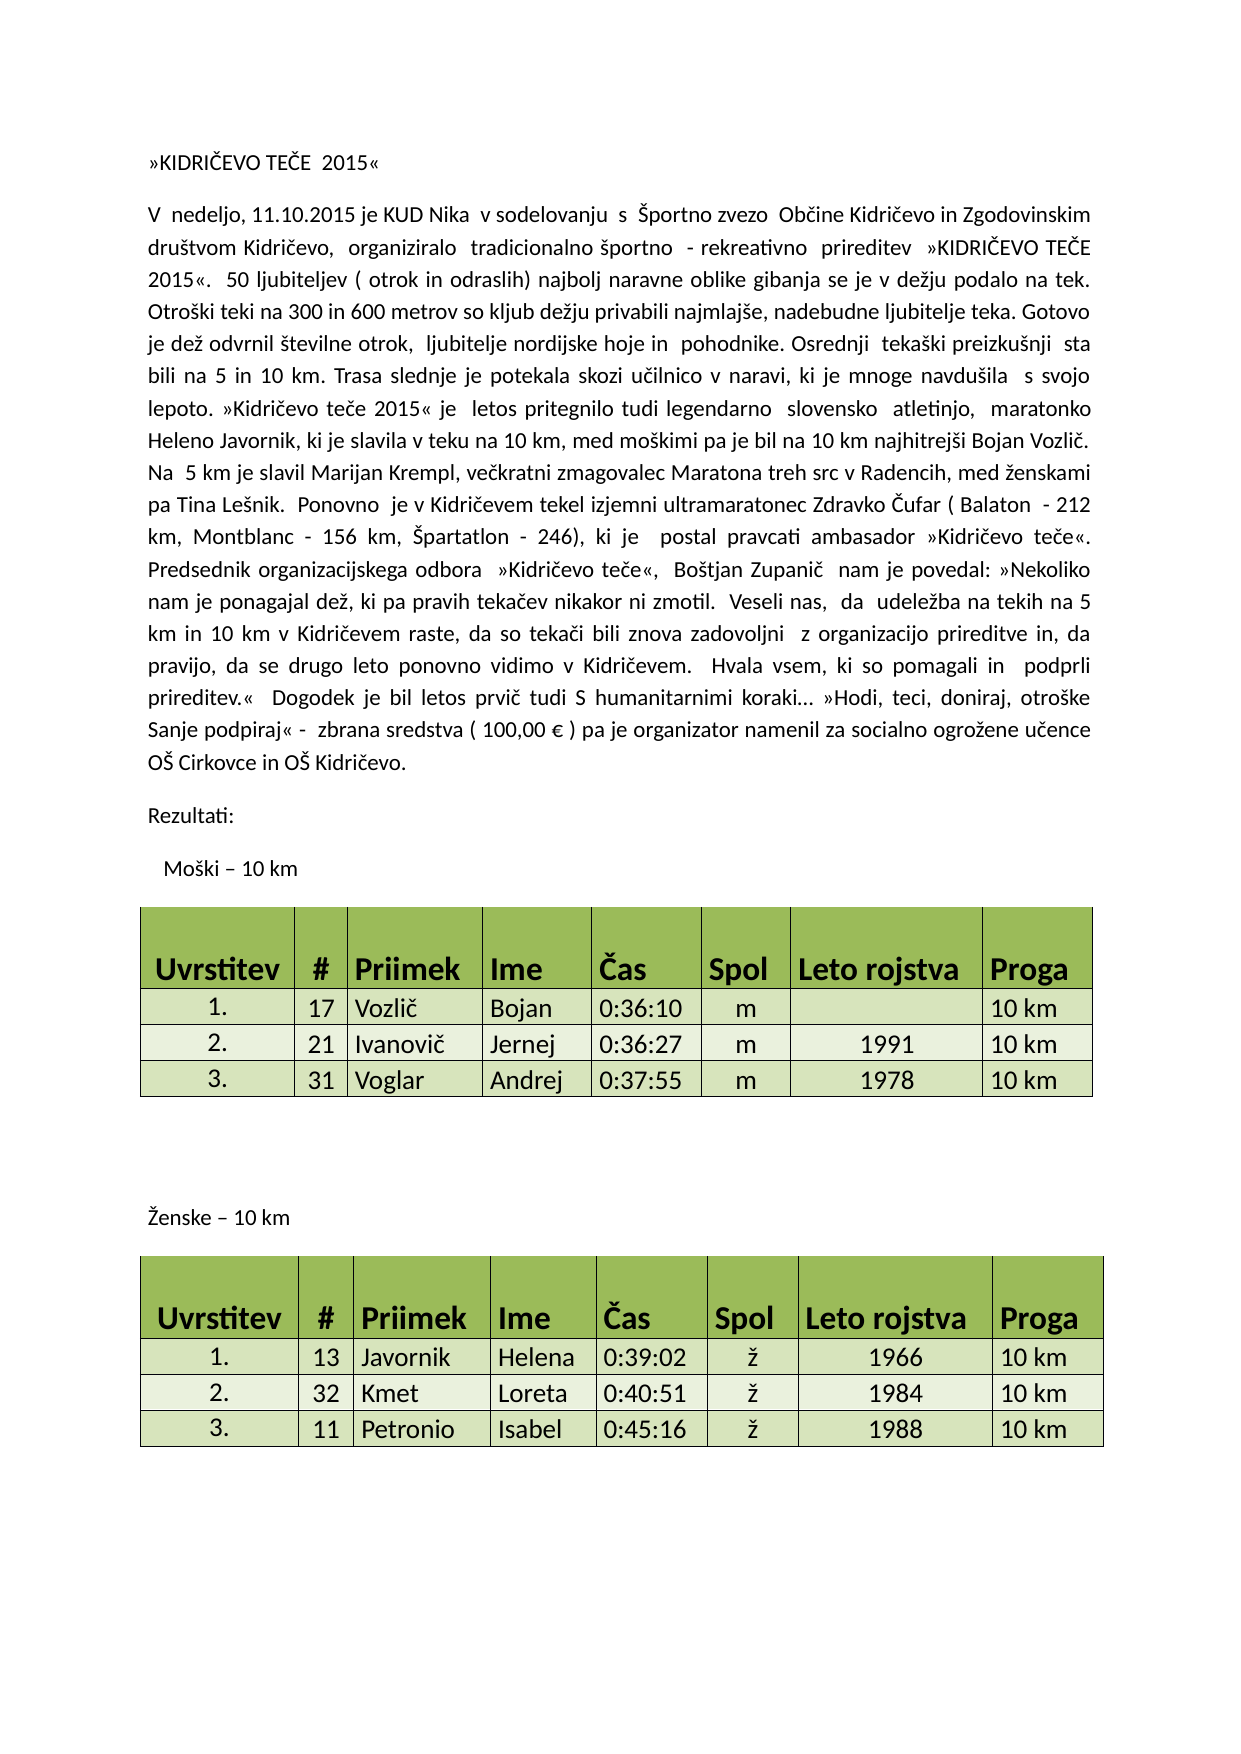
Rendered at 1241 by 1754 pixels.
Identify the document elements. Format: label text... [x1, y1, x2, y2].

table_cell 1988 [799, 1411, 992, 1446]
table_cell 1. [141, 1339, 298, 1374]
table_cell Jernej [483, 1025, 591, 1060]
table_cell 11 [299, 1411, 353, 1446]
table_cell 1991 [791, 1025, 982, 1060]
table_cell 21 [295, 1025, 347, 1060]
table_header Leto rojstva [791, 907, 982, 988]
table_cell Petronio [354, 1411, 490, 1446]
table_header Priimek [348, 907, 482, 988]
table_cell Helena [491, 1339, 596, 1374]
table_cell Vozlič [348, 989, 482, 1024]
table_cell 10 km [983, 1025, 1092, 1060]
table_cell 31 [295, 1061, 347, 1096]
table_cell 10 km [993, 1339, 1103, 1374]
table_cell 0:36:10 [592, 989, 701, 1024]
table_cell m [702, 1061, 790, 1096]
table_header Čas [592, 907, 701, 988]
table_cell Bojan [483, 989, 591, 1024]
table_cell 3. [141, 1061, 294, 1096]
table_cell 0:39:02 [597, 1339, 707, 1374]
table_cell 13 [299, 1339, 353, 1374]
text »KIDRIČEVO TEČE 2015« [148, 148, 1093, 176]
table_header # [299, 1256, 353, 1338]
table_cell Javornik [354, 1339, 490, 1374]
table_header # [295, 907, 347, 988]
table_cell ž [708, 1411, 798, 1446]
table_cell 1966 [799, 1339, 992, 1374]
table_cell 10 km [983, 989, 1092, 1024]
text Ženske – 10 km [148, 1203, 1093, 1231]
table_cell 0:37:55 [592, 1061, 701, 1096]
table_header Leto rojstva [799, 1256, 992, 1338]
table_cell 0:40:51 [597, 1375, 707, 1409]
table_header Priimek [354, 1256, 490, 1338]
table_header Proga [993, 1256, 1103, 1338]
table_cell 2. [141, 1025, 294, 1060]
table_header Ime [483, 907, 591, 988]
text Moški – 10 km [148, 854, 1093, 882]
table_cell 0:45:16 [597, 1411, 707, 1446]
table_cell 10 km [983, 1061, 1092, 1096]
table_header Čas [597, 1256, 707, 1338]
table_header Spol [702, 907, 790, 988]
table_cell 10 km [993, 1411, 1103, 1446]
table_cell 17 [295, 989, 347, 1024]
table_cell Isabel [491, 1411, 596, 1446]
text Rezultati: [148, 801, 1093, 829]
table_cell 0:36:27 [592, 1025, 701, 1060]
table_header Spol [708, 1256, 798, 1338]
table_cell Loreta [491, 1375, 596, 1409]
table_cell Kmet [354, 1375, 490, 1409]
table_header Uvrstitev [141, 907, 294, 988]
table_cell [791, 989, 982, 1024]
table_cell m [702, 989, 790, 1024]
table_header Uvrstitev [141, 1256, 298, 1338]
table_cell 1978 [791, 1061, 982, 1096]
table_cell ž [708, 1339, 798, 1374]
table_cell 2. [141, 1375, 298, 1409]
table_cell Ivanovič [348, 1025, 482, 1060]
table_cell 1. [141, 989, 294, 1024]
text V nedeljo, 11.10.2015 je KUD Nika v sodelovanju s Športno zvezo Občine Kidričevo in Zgodovinskim društvom Kidričevo, organiziralo tradicionalno športno - rekreativno prireditev »KIDRIČEVO TEČE 2015«. 50 ljubiteljev ( otrok in odraslih) najbolj naravne oblike gibanja se je v dežju podalo na tek. Otroški teki na 300 in 600 metrov so kljub dežju privabili najmlajše, nadebudne ljubitelje teka. Gotovo je dež odvrnil številne otrok, ljubitelje nordijske hoje in pohodnike. Osrednji tekaški preizkušnji sta bili na 5 in 10 km. Trasa slednje je potekala skozi učilnico v naravi, ki je mnoge navdušila s svojo lepoto. »Kidričevo teče 2015« je letos pritegnilo tudi legendarno slovensko atletinjo, maratonko Heleno Javornik, ki je slavila v teku na 10 km, med moškimi pa je bil na 10 km najhitrejši Bojan Vozlič. Na 5 km je slavil Marijan Krempl, večkratni zmagovalec Maratona treh src v Radencih, med ženskami pa Tina Lešnik. Ponovno je v Kidričevem tekel izjemni ultramaratonec Zdravko Čufar ( Balaton - 212 km, Montblanc - 156 km, Špartatlon - 246), ki je postal pravcati ambasador »Kidričevo teče«. Predsednik organizacijskega odbora »Kidričevo teče«, Boštjan Zupanič nam je povedal: »Nekoliko nam je ponagajal dež, ki pa pravih tekačev nikakor ni zmotil. Veseli nas, da udeležba na tekih na 5 km in 10 km v Kidričevem raste, da so tekači bili znova zadovoljni z organizacijo prireditve in, da pravijo, da se drugo leto ponovno vidimo v Kidričevem. Hvala vsem, ki so pomagali in podprli prireditev.« Dogodek je bil letos prvič tudi S humanitarnimi koraki… »Hodi, teci, doniraj, otroške Sanje podpiraj« - zbrana sredstva ( 100,00 € ) pa je organizator namenil za socialno ogrožene učence OŠ Cirkovce in OŠ Kidričevo. [148, 201, 1093, 776]
table_cell m [702, 1025, 790, 1060]
table_cell 1984 [799, 1375, 992, 1409]
table_cell 32 [299, 1375, 353, 1409]
table_cell Voglar [348, 1061, 482, 1096]
table_cell 3. [141, 1411, 298, 1446]
table_header Proga [983, 907, 1092, 988]
table_cell 10 km [993, 1375, 1103, 1409]
table_header Ime [491, 1256, 596, 1338]
table_cell ž [708, 1375, 798, 1409]
table_cell Andrej [483, 1061, 591, 1096]
